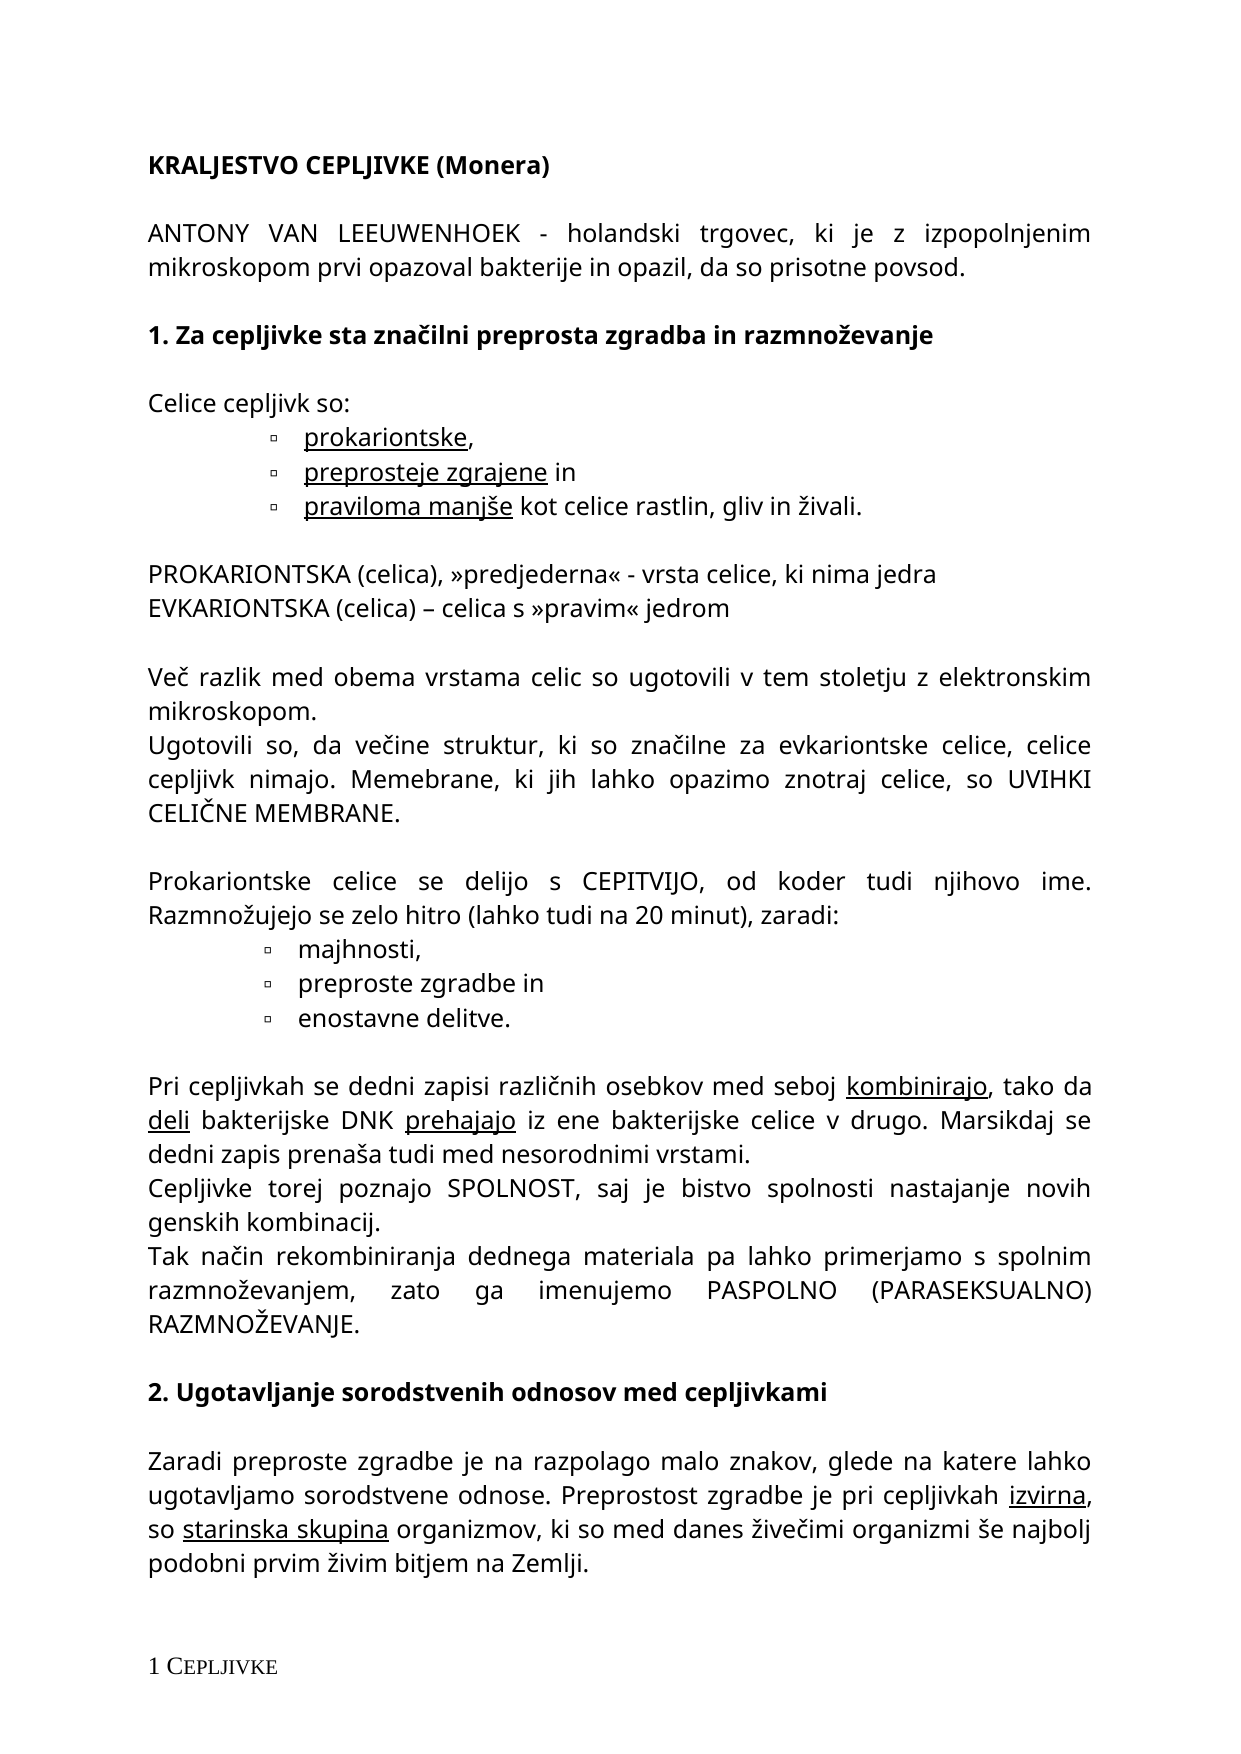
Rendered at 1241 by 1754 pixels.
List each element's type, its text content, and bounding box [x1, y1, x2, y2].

text Celice cepljivk so: [148, 386, 1093, 420]
text ANTONY VAN LEEUWENHOEK - holandski trgovec, ki je z izpopolnjenim mikroskopom prvi opazoval bakterije in opazil, da so prisotne povsod. [148, 216, 1093, 284]
text PROKARIONTSKA (celica), »predjederna« - vrsta celice, ki nima jedra [148, 557, 1093, 591]
list enostavne delitve. [260, 1000, 1093, 1034]
list praviloma manjše kot celice rastlin, gliv in živali. [266, 489, 1093, 523]
text KRALJESTVO CEPLJIVKE (Monera) [148, 148, 1093, 182]
list preproste zgradbe in [260, 966, 1093, 1000]
text 1. Za cepljivke sta značilni preprosta zgradba in razmnoževanje [148, 318, 1093, 352]
text Prokariontske celice se delijo s CEPITVIJO, od koder tudi njihovo ime. Razmnožujejo se zelo hitro (lahko tudi na 20 minut), zaradi: [148, 863, 1093, 932]
text Cepljivke torej poznajo SPOLNOST, saj je bistvo spolnosti nastajanje novih genskih kombinacij. [148, 1171, 1093, 1239]
text Tak način rekombiniranja dednega materiala pa lahko primerjamo s spolnim razmnoževanjem, zato ga imenujemo PASPOLNO (PARASEKSUALNO) RAZMNOŽEVANJE. [148, 1239, 1093, 1341]
text Pri cepljivkah se dedni zapisi različnih osebkov med seboj kombinirajo, tako da deli bakterijske DNK prehajajo iz ene bakterijske celice v drugo. Marsikdaj se dedni zapis prenaša tudi med nesorodnimi vrstami. [148, 1068, 1093, 1171]
list prokariontske, [266, 420, 1093, 454]
list preprosteje zgrajene in [266, 454, 1093, 489]
text Ugotovili so, da večine struktur, ki so značilne za evkariontske celice, celice cepljivk nimajo. Memebrane, ki jih lahko opazimo znotraj celice, so UVIHKI CELIČNE MEMBRANE. [148, 727, 1093, 829]
text EVKARIONTSKA (celica) – celica s »pravim« jedrom [148, 591, 1093, 625]
list majhnosti, [260, 932, 1093, 966]
text Več razlik med obema vrstama celic so ugotovili v tem stoletju z elektronskim mikroskopom. [148, 659, 1093, 727]
text Zaradi preproste zgradbe je na razpolago malo znakov, glede na katere lahko ugotavljamo sorodstvene odnose. Preprostost zgradbe je pri cepljivkah izvirna, so starinska skupina organizmov, ki so med danes živečimi organizmi še najbolj podobni prvim živim bitjem na Zemlji. [148, 1443, 1093, 1579]
text 2. Ugotavljanje sorodstvenih odnosov med cepljivkami [148, 1375, 1093, 1409]
